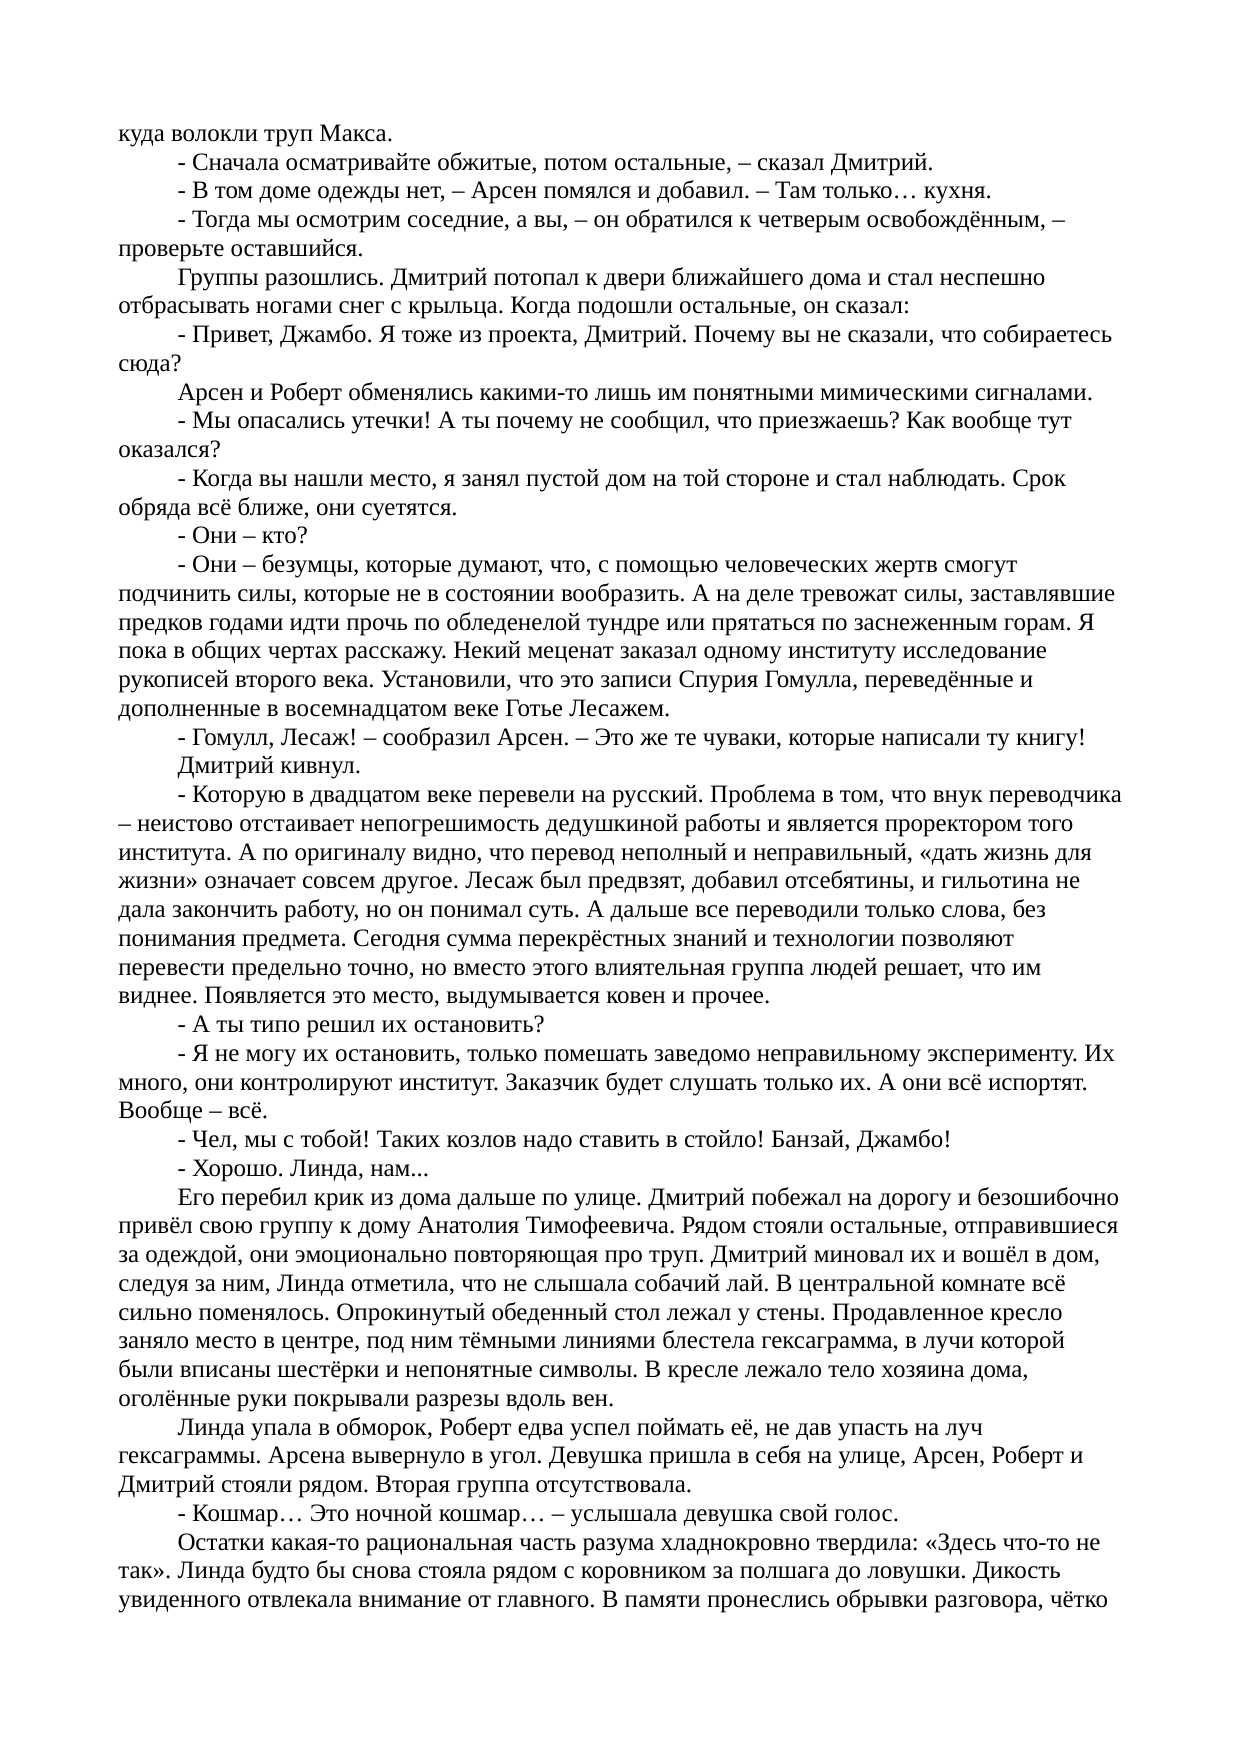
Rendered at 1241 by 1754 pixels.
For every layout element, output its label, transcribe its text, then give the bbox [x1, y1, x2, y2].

text - Они – кто? [118, 521, 1122, 549]
text - Они – безумцы, которые думают, что, с помощью человеческих жертв смогут подчинить силы, которые не в состоянии вообразить. А на деле тревожат силы, заставлявшие предков годами идти прочь по обледенелой тундре или прятаться по заснеженным горам. Я пока в общих чертах расскажу. Некий меценат заказал одному институту исследование рукописей второго века. Установили, что это записи Спурия Гомулла, переведённые и дополненные в восемнадцатом веке Готье Лесажем. [118, 549, 1122, 722]
text - Кошмар… Это ночной кошмар… – услышала девушка свой голос. [118, 1498, 1122, 1527]
text Группы разошлись. Дмитрий потопал к двери ближайшего дома и стал неспешно отбрасывать ногами снег с крыльца. Когда подошли остальные, он сказал: [118, 262, 1122, 319]
text - Тогда мы осмотрим соседние, а вы, – он обратился к четверым освобождённым, – проверьте оставшийся. [118, 204, 1122, 262]
text - Сначала осматривайте обжитые, потом остальные, – сказал Дмитрий. [118, 147, 1122, 176]
text - Чел, мы с тобой! Таких козлов надо ставить в стойло! Банзай, Джамбо! [118, 1124, 1122, 1153]
text Дмитрий кивнул. [118, 751, 1122, 779]
text - Мы опасались утечки! А ты почему не сообщил, что приезжаешь? Как вообще тут оказался? [118, 406, 1122, 463]
text Арсен и Роберт обменялись какими-то лишь им понятными мимическими сигналами. [118, 377, 1122, 406]
text куда волокли труп Макса. [118, 118, 1122, 147]
text Его перебил крик из дома дальше по улице. Дмитрий побежал на дорогу и безошибочно привёл свою группу к дому Анатолия Тимофеевича. Рядом стояли остальные, отправившиеся за одеждой, они эмоционально повторяющая про труп. Дмитрий миновал их и вошёл в дом, следуя за ним, Линда отметила, что не слышала собачий лай. В центральной комнате всё сильно поменялось. Опрокинутый обеденный стол лежал у стены. Продавленное кресло заняло место в центре, под ним тёмными линиями блестела гексаграмма, в лучи которой были вписаны шестёрки и непонятные символы. В кресле лежало тело хозяина дома, оголённые руки покрывали разрезы вдоль вен. [118, 1182, 1122, 1412]
text - А ты типо решил их остановить? [118, 1009, 1122, 1038]
text - Привет, Джамбо. Я тоже из проекта, Дмитрий. Почему вы не сказали, что собираетесь сюда? [118, 319, 1122, 377]
text - В том доме одежды нет, – Арсен помялся и добавил. – Там только… кухня. [118, 176, 1122, 204]
text Остатки какая-то рациональная часть разума хладнокровно твердила: «Здесь что-то не так». Линда будто бы снова стояла рядом с коровником за полшага до ловушки. Дикость увиденного отвлекала внимание от главного. В памяти пронеслись обрывки разговора, чётко [118, 1527, 1122, 1613]
text Линда упала в обморок, Роберт едва успел поймать её, не дав упасть на луч гексаграммы. Арсена вывернуло в угол. Девушка пришла в себя на улице, Арсен, Роберт и Дмитрий стояли рядом. Вторая группа отсутствовала. [118, 1412, 1122, 1498]
text - Которую в двадцатом веке перевели на русский. Проблема в том, что внук переводчика – неистово отстаивает непогрешимость дедушкиной работы и является проректором того института. А по оригиналу видно, что перевод неполный и неправильный, «дать жизнь для жизни» означает совсем другое. Лесаж был предвзят, добавил отсебятины, и гильотина не дала закончить работу, но он понимал суть. А дальше все переводили только слова, без понимания предмета. Сегодня сумма перекрёстных знаний и технологии позволяют перевести предельно точно, но вместо этого влиятельная группа людей решает, что им виднее. Появляется это место, выдумывается ковен и прочее. [118, 779, 1122, 1009]
text - Хорошо. Линда, нам... [118, 1153, 1122, 1182]
text - Я не могу их остановить, только помешать заведомо неправильному эксперименту. Их много, они контролируют институт. Заказчик будет слушать только их. А они всё испортят. Вообще – всё. [118, 1038, 1122, 1124]
text - Гомулл, Лесаж! – сообразил Арсен. – Это же те чуваки, которые написали ту книгу! [118, 722, 1122, 751]
text - Когда вы нашли место, я занял пустой дом на той стороне и стал наблюдать. Срок обряда всё ближе, они суетятся. [118, 463, 1122, 521]
